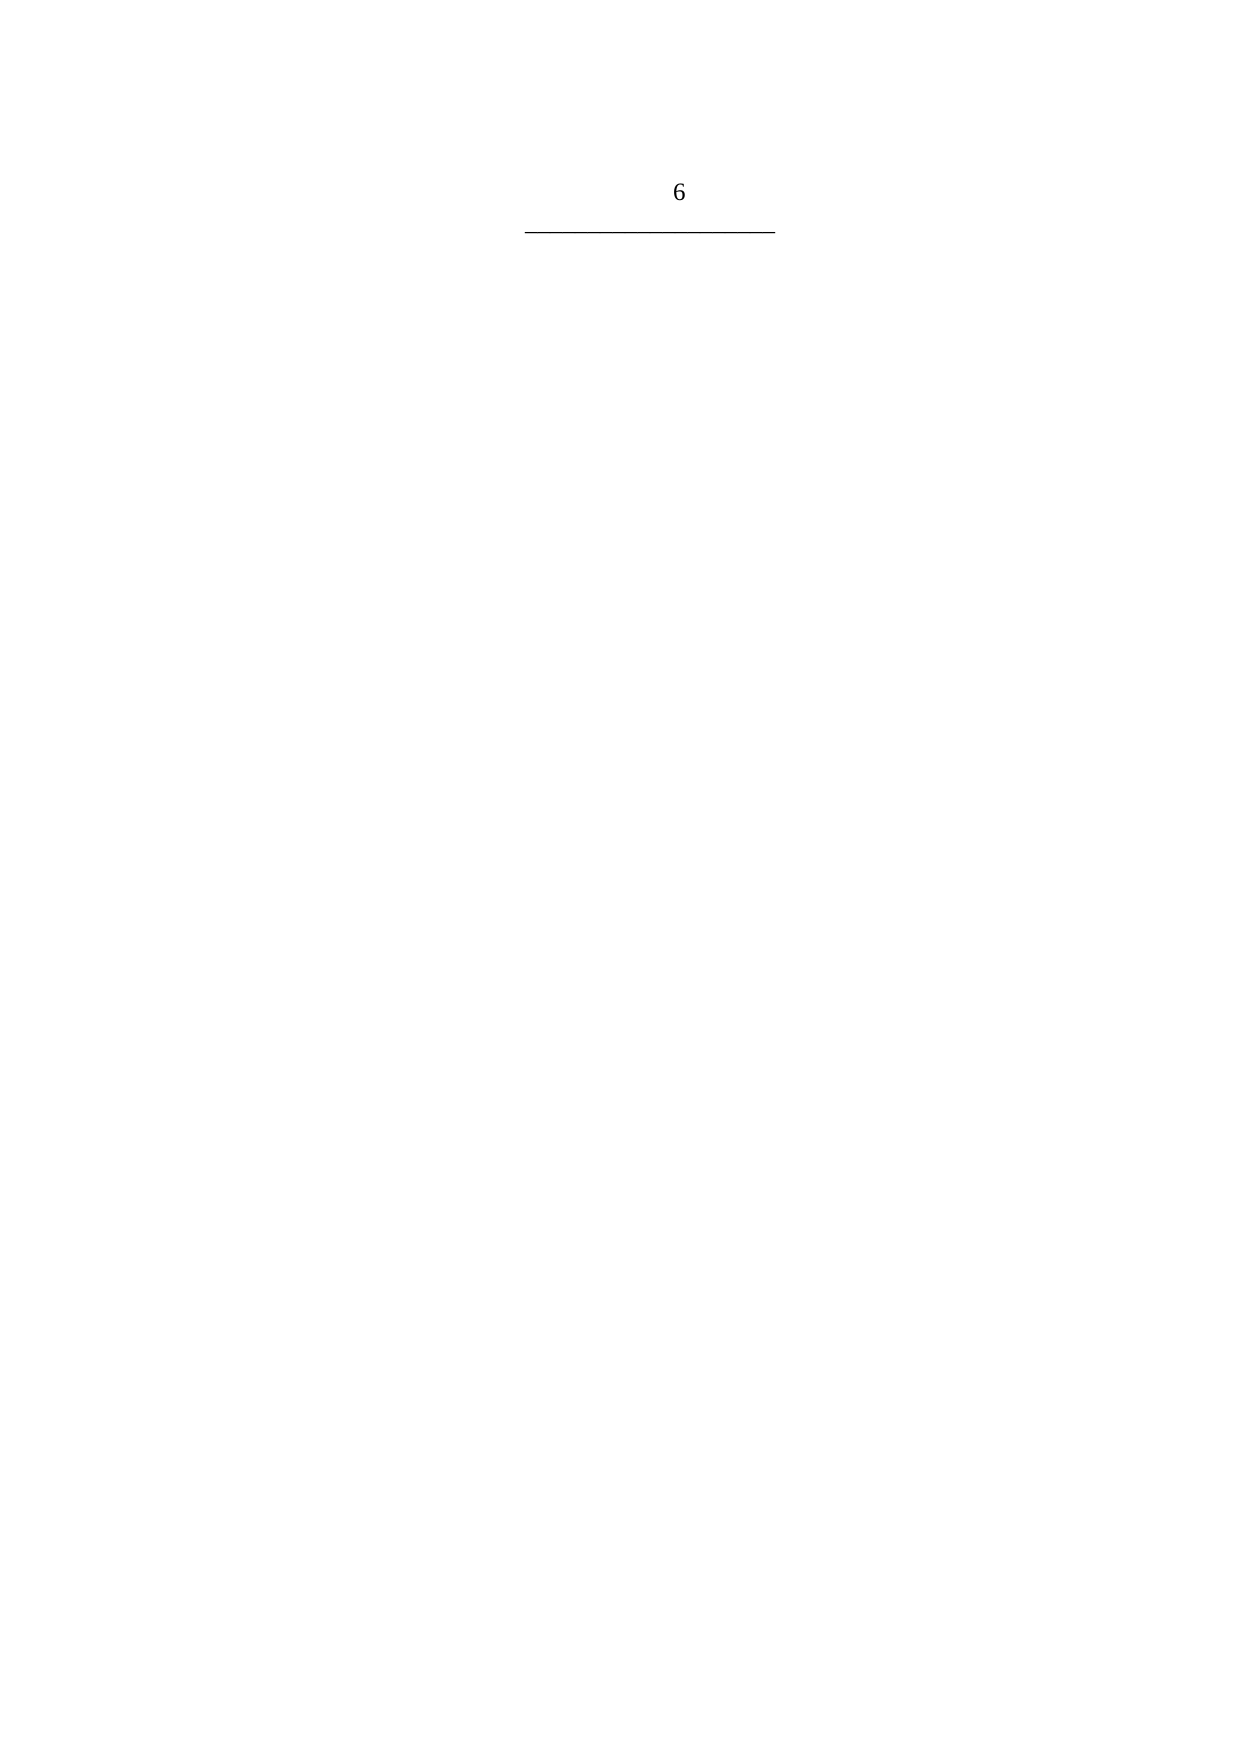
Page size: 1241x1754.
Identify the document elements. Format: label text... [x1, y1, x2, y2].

text ____________________ [118, 207, 1181, 235]
